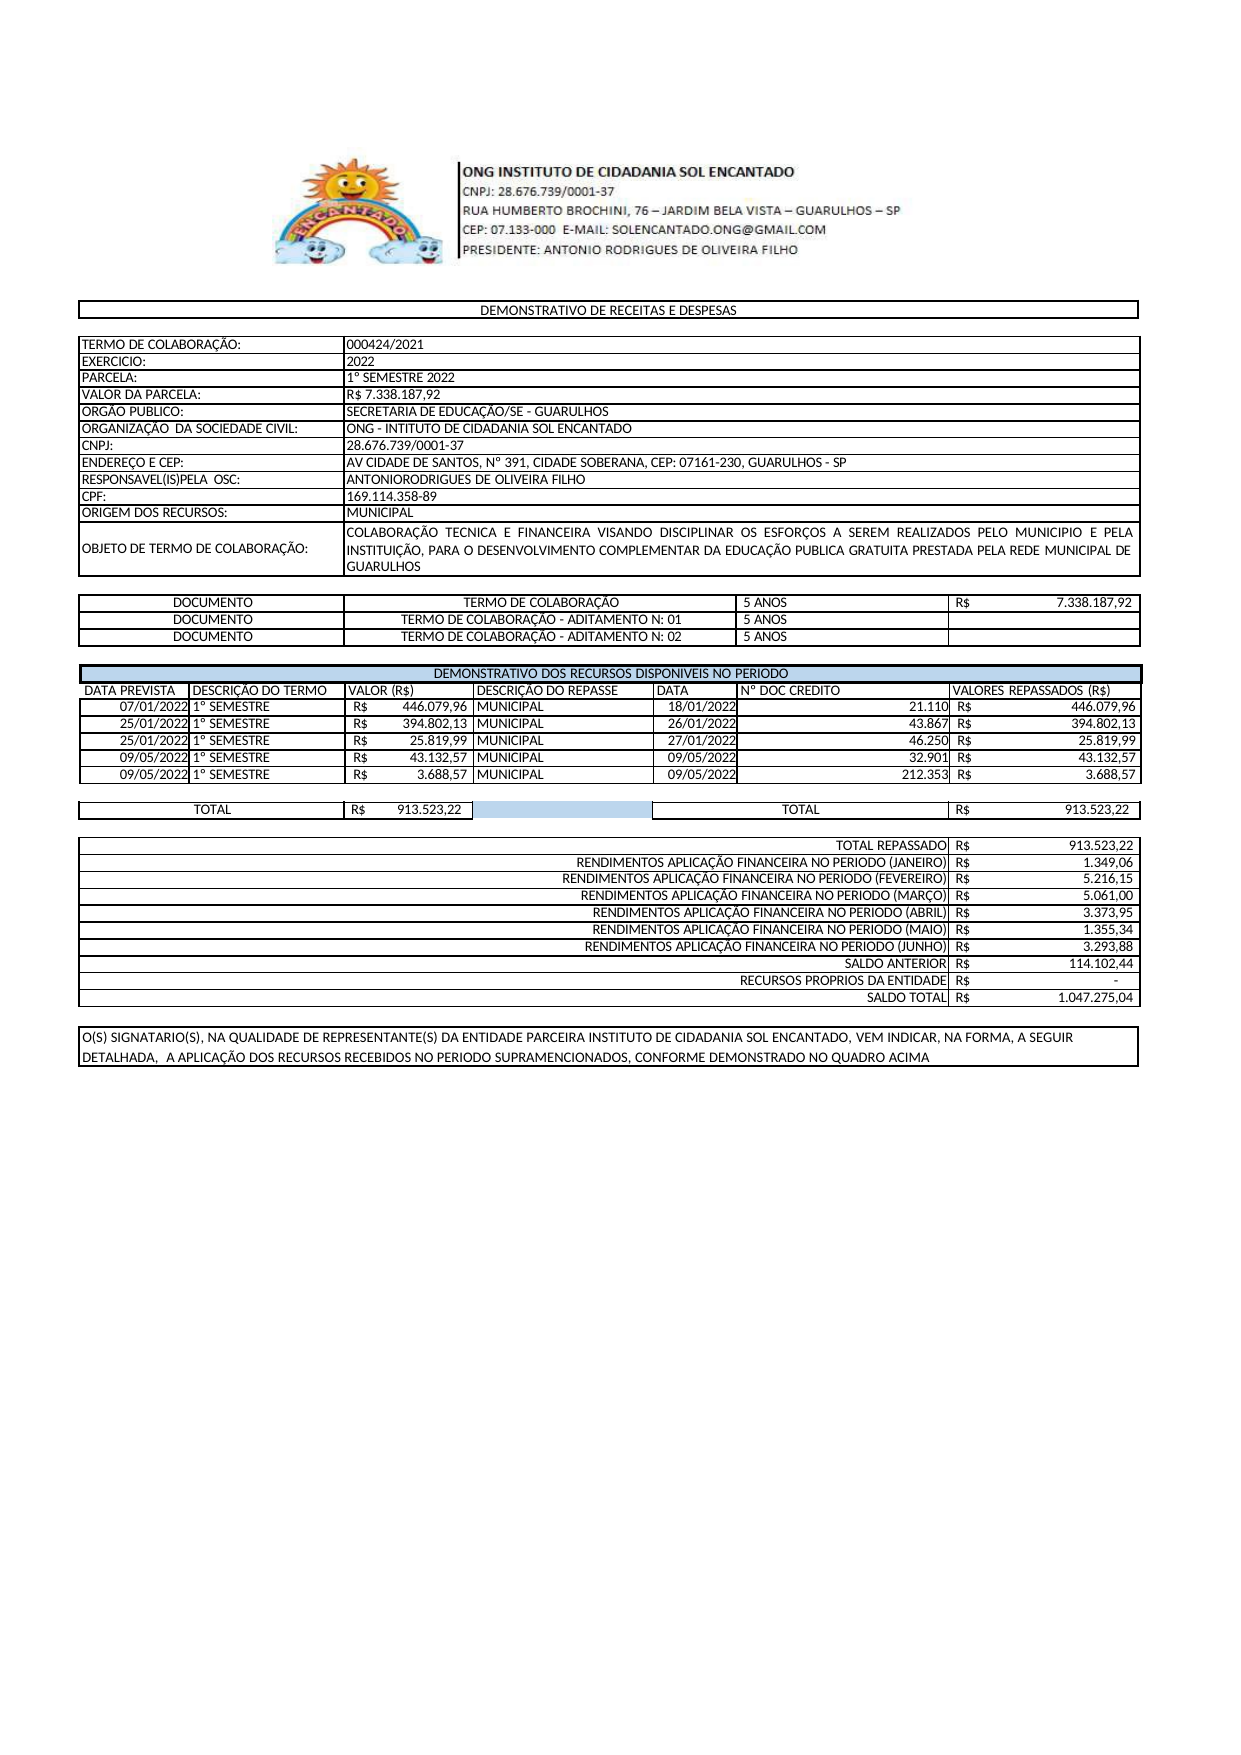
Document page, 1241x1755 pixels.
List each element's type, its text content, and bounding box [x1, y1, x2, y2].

table_cell 09/05/2022 [654, 767, 736, 783]
table_cell 09/05/2022 [81, 751, 188, 766]
table_cell 27/01/2022 [654, 734, 736, 749]
table_cell 1º SEMESTRE [190, 734, 344, 749]
table_cell 1.349,06 [1012, 855, 1139, 871]
table_cell 43.132,57 [1020, 751, 1140, 766]
table_cell 5 ANOS [737, 613, 948, 628]
table_cell R$ [346, 767, 384, 783]
table_cell R$ [346, 717, 384, 732]
table_cell RENDIMENTOS APLICAÇÃO FINANCEIRA NO PERIODO (JANEIRO) [80, 855, 948, 871]
table_cell 1.047.275,04 [1012, 990, 1139, 1006]
table_cell COLABORAÇÃO TECNICA E FINANCEIRA VISANDO DISCIPLINAR OS ESFORÇOS A SEREM REALIZADOS PELO MUNICIPIO E PELA INSTITUIÇÃO, PARA O DESENVOLVIMENTO COMPLEMENTAR DA EDUCAÇÃO PUBLICA GRATUITA PRESTADA PELA REDE MUNICIPAL DE GUARULHOS [345, 523, 1139, 575]
table_header R$ 913.523,22 [345, 803, 472, 818]
table_cell 3.688,57 [384, 767, 473, 783]
table_cell 3.373,95 [1012, 906, 1139, 921]
table_cell SALDO TOTAL [80, 990, 948, 1006]
table_header TERMO DE COLABORAÇÃO [345, 596, 735, 611]
table_cell R$ 7.338.187,92 [345, 388, 1139, 403]
table_cell 1º SEMESTRE [190, 751, 344, 766]
table_cell R$ [949, 906, 1012, 921]
table_cell MUNICIPAL [474, 734, 653, 749]
table_cell R$ [949, 990, 1012, 1006]
table_cell 2022 [345, 354, 1139, 369]
table_cell MUNICIPAL [345, 506, 1139, 521]
table_cell 09/05/2022 [81, 767, 188, 783]
text O(S) SIGNATARIO(S), NA QUALIDADE DE REPRESENTANTE(S) DA ENTIDADE PARCEIRA INSTITUTO DE CIDADANIA SOL ENCANTADO, VEM INDICAR, NA FORMA, A SEGUIR DETALHADA, A APLICAÇÃO DOS RECURSOS RECEBIDOS NO PERIODO SUPRAMENCIONADOS, CONFORME DEMONSTRADO NO QUADRO ACIMA [82, 1028, 1136, 1065]
table_cell 212.353 [738, 767, 949, 783]
table_cell DESCRIÇÃO DO TERMO [190, 684, 344, 698]
table_cell 09/05/2022 [654, 751, 736, 766]
table_header DEMONSTRATIVO DOS RECURSOS DISPONIVEIS NO PERIODO [82, 667, 1140, 681]
table_cell 25.819,99 [384, 734, 473, 749]
table_cell 114.102,44 [1012, 957, 1139, 972]
table_cell R$ [950, 700, 1020, 715]
table_cell MUNICIPAL [474, 751, 653, 766]
table_cell TERMO DE COLABORAÇÃO - ADITAMENTO N: 02 [345, 630, 735, 645]
table_cell RENDIMENTOS APLICAÇÃO FINANCEIRA NO PERIODO (MARÇO) [80, 889, 948, 904]
table_cell AV CIDADE DE SANTOS, Nº 391, CIDADE SOBERANA, CEP: 07161-230, GUARULHOS - SP [345, 455, 1139, 471]
text DEMONSTRATIVO DE RECEITAS E DESPESAS [80, 302, 1137, 317]
table_header TERMO DE COLABORAÇÃO: [80, 337, 343, 352]
table_header R$ 913.523,22 [949, 803, 1139, 818]
table_cell MUNICIPAL [474, 717, 653, 732]
table_header [473, 801, 652, 818]
table_cell DOCUMENTO [80, 630, 343, 645]
table_cell R$ [950, 734, 1020, 749]
table_header 5 ANOS [737, 596, 948, 611]
table_cell RENDIMENTOS APLICAÇÃO FINANCEIRA NO PERIODO (FEVEREIRO) [80, 872, 948, 887]
table_cell R$ [950, 767, 1020, 783]
table_cell R$ [950, 717, 1020, 732]
table_cell VALOR DA PARCELA: [80, 388, 343, 403]
table_cell ANTONIORODRIGUES DE OLIVEIRA FILHO [345, 472, 1139, 487]
table_cell DATA [654, 684, 736, 698]
table_cell SECRETARIA DE EDUCAÇÃO/SE - GUARULHOS [345, 405, 1139, 420]
table_cell 394.802,13 [1020, 717, 1140, 732]
table_cell 5.216,15 [1012, 872, 1139, 887]
table_cell VALORES REPASSADOS (R$) [950, 684, 1140, 698]
table_cell ORGANIZAÇÃO DA SOCIEDADE CIVIL: [80, 422, 343, 437]
table_cell RENDIMENTOS APLICAÇÃO FINANCEIRA NO PERIODO (JUNHO) [80, 940, 948, 955]
table_cell 1º SEMESTRE [190, 767, 344, 783]
table_cell PARCELA: [80, 371, 343, 386]
table_cell TERMO DE COLABORAÇÃO - ADITAMENTO N: 01 [345, 613, 735, 628]
table_cell 1º SEMESTRE [190, 700, 344, 715]
table_cell RESPONSAVEL(IS)PELA OSC: [80, 472, 343, 487]
table_cell EXERCICIO: [80, 354, 343, 369]
table_header R$ 7.338.187,92 [949, 596, 1139, 611]
table_cell - [1012, 973, 1139, 989]
table_cell R$ [950, 751, 1020, 766]
table_header 000424/2021 [345, 337, 1139, 352]
table_cell 5 ANOS [737, 630, 948, 645]
table_cell [949, 613, 1139, 628]
table_cell 3.293,88 [1012, 940, 1139, 955]
table_header 913.523,22 [1012, 838, 1139, 854]
table_cell 169.114.358-89 [345, 489, 1139, 504]
table_cell 394.802,13 [384, 717, 473, 732]
table_cell 43.867 [738, 717, 949, 732]
table_cell R$ [346, 700, 384, 715]
table_cell MUNICIPAL [474, 767, 653, 783]
table_cell R$ [949, 973, 1012, 989]
table_cell OBJETO DE TERMO DE COLABORAÇÃO: [80, 523, 343, 575]
table_cell 1º SEMESTRE [190, 717, 344, 732]
table_cell CPF: [80, 489, 343, 504]
table_cell 07/01/2022 [81, 700, 188, 715]
table_cell 25/01/2022 [81, 734, 188, 749]
table_header R$ [949, 838, 1012, 854]
table_header TOTAL [653, 803, 948, 818]
table_cell 43.132,57 [384, 751, 473, 766]
table_cell 28.676.739/0001-37 [345, 438, 1139, 454]
table_cell 1º SEMESTRE 2022 [345, 371, 1139, 386]
table_cell 25/01/2022 [81, 717, 188, 732]
table_cell R$ [949, 872, 1012, 887]
table_cell R$ [346, 734, 384, 749]
table_cell RENDIMENTOS APLICAÇÃO FINANCEIRA NO PERIODO (ABRIL) [80, 906, 948, 921]
table_cell R$ [949, 855, 1012, 871]
table_cell 26/01/2022 [654, 717, 736, 732]
table_cell DATA PREVISTA [80, 684, 188, 698]
table_cell MUNICIPAL [474, 700, 653, 715]
table_header TOTAL REPASSADO [80, 838, 948, 854]
table_cell 446.079,96 [1020, 700, 1140, 715]
table_cell 1.355,34 [1012, 923, 1139, 938]
table_cell R$ [949, 889, 1012, 904]
table_cell DESCRIÇÃO DO REPASSE [474, 684, 653, 698]
table_header TOTAL [80, 803, 343, 818]
table_cell 32.901 [738, 751, 949, 766]
table_cell R$ [346, 751, 384, 766]
table_cell R$ [949, 957, 1012, 972]
table_cell RECURSOS PROPRIOS DA ENTIDADE [80, 973, 948, 989]
table_header DOCUMENTO [80, 596, 343, 611]
table_cell 46.250 [738, 734, 949, 749]
table_cell VALOR (R$) [346, 684, 473, 698]
table_cell R$ [949, 940, 1012, 955]
table_cell ORGÃO PUBLICO: [80, 405, 343, 420]
table_cell ONG - INTITUTO DE CIDADANIA SOL ENCANTADO [345, 422, 1139, 437]
table_cell ORIGEM DOS RECURSOS: [80, 506, 343, 521]
table_cell SALDO ANTERIOR [80, 957, 948, 972]
table_cell R$ [949, 923, 1012, 938]
table_cell 446.079,96 [384, 700, 473, 715]
table_cell 25.819,99 [1020, 734, 1140, 749]
table_cell RENDIMENTOS APLICAÇÃO FINANCEIRA NO PERIODO (MAIO) [80, 923, 948, 938]
table_cell 3.688,57 [1020, 767, 1140, 783]
table_cell [949, 630, 1139, 645]
table_cell CNPJ: [80, 438, 343, 454]
table_cell 21.110 [738, 700, 949, 715]
table_cell DOCUMENTO [80, 613, 343, 628]
table_cell ENDEREÇO E CEP: [80, 455, 343, 471]
table_cell Nº DOC CREDITO [738, 684, 949, 698]
table_cell 18/01/2022 [654, 700, 736, 715]
table_cell 5.061,00 [1012, 889, 1139, 904]
